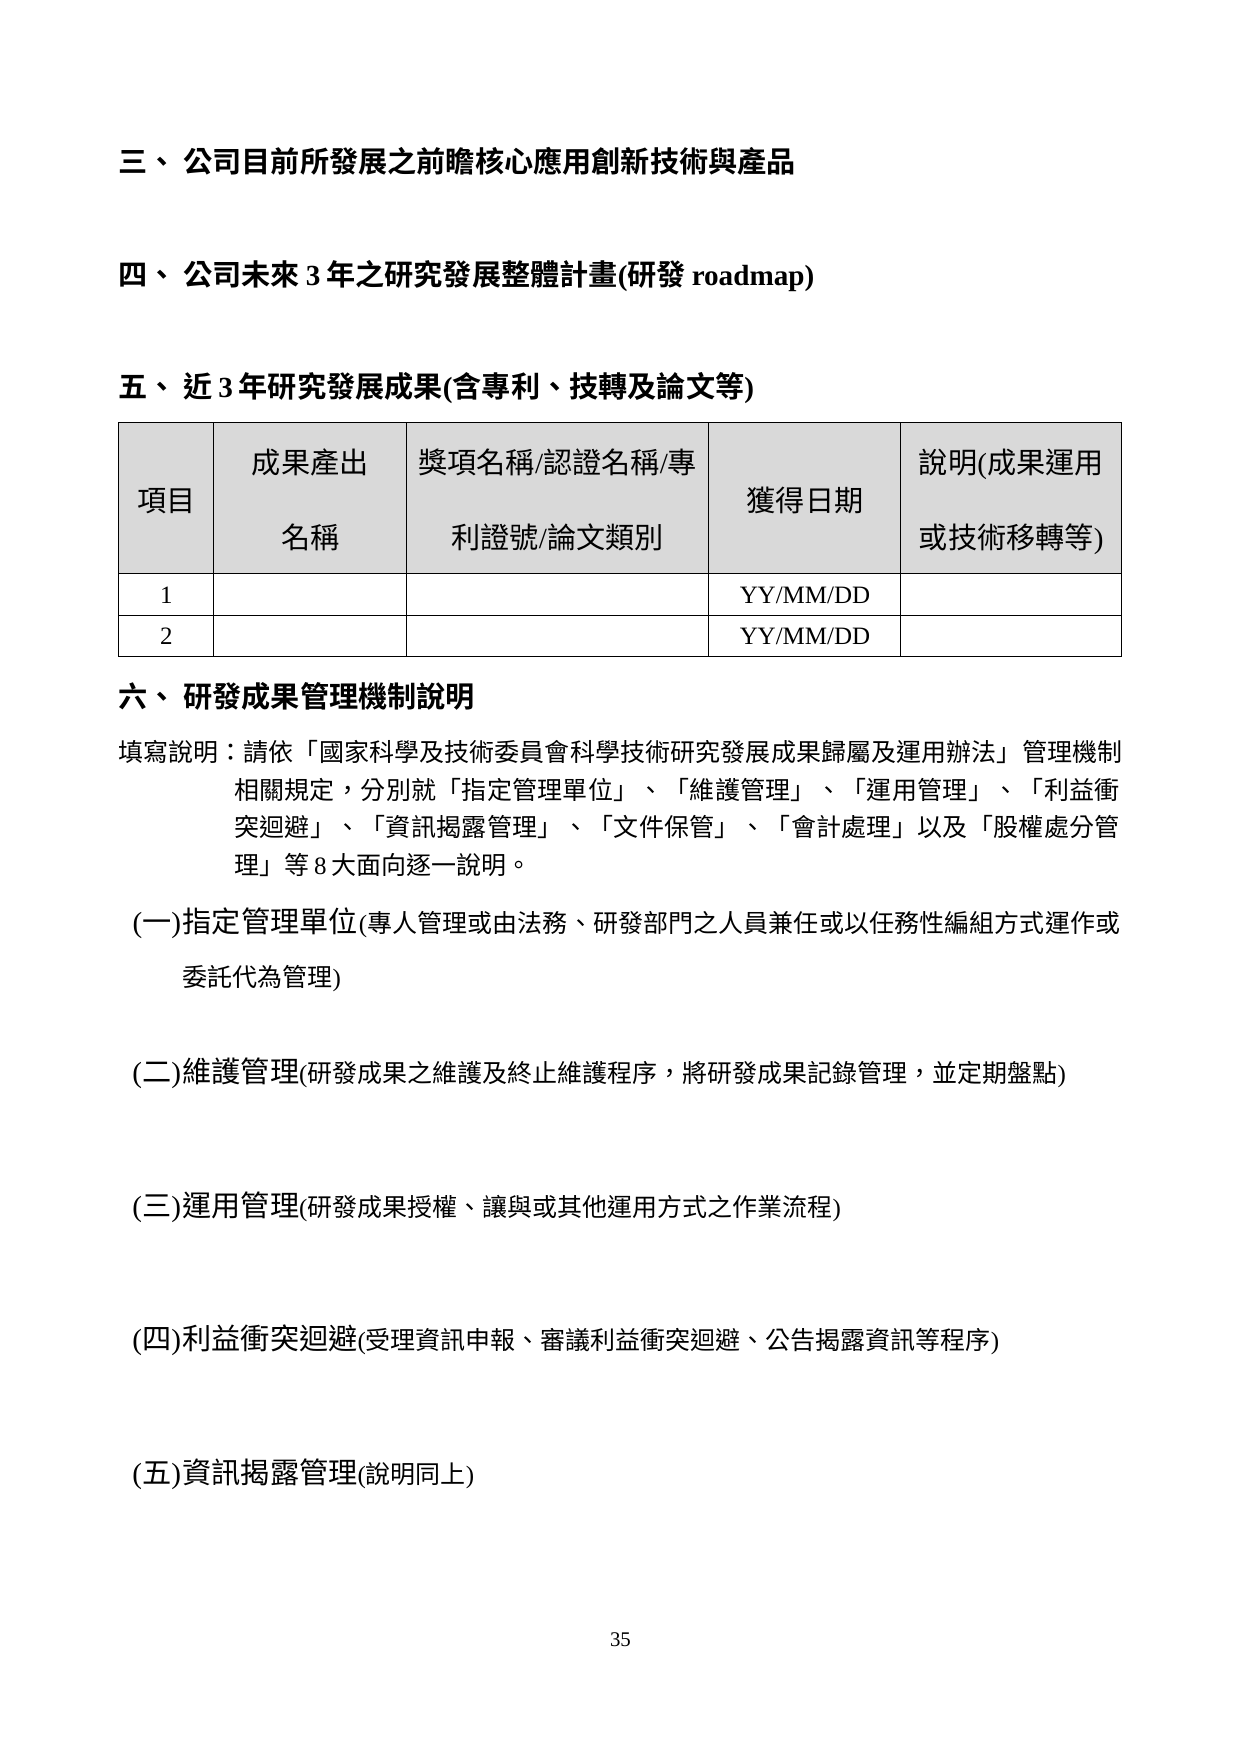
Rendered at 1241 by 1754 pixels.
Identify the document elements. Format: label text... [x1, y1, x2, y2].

table_cell YY/MM/DD [709, 616, 900, 656]
table_cell 1 [119, 574, 213, 615]
table_cell [214, 574, 406, 615]
list 資訊揭露管理(說明同上) [132, 1433, 1122, 1508]
list 維護管理(研發成果之維護及終止維護程序，將研發成果記錄管理，並定期盤點) [132, 1032, 1122, 1107]
table_cell [407, 616, 708, 656]
list 利益衝突迴避(受理資訊申報、審議利益衝突迴避、公告揭露資訊等程序) [132, 1299, 1122, 1374]
table_header 項目 [119, 423, 213, 573]
table_cell [901, 574, 1121, 615]
subtitle 研發成果管理機制說明 [118, 657, 1122, 732]
table_header 獎項名稱/認證名稱/專利證號/論文類別 [407, 423, 708, 573]
table_cell [407, 574, 708, 615]
list 指定管理單位(專人管理或由法務、研發部門之人員兼任或以任務性編組方式運作或委託代為管理) [132, 882, 1122, 994]
table_cell [214, 616, 406, 656]
subtitle 公司目前所發展之前瞻核心應用創新技術與產品 [118, 122, 1122, 197]
subtitle 公司未來3年之研究發展整體計畫(研發roadmap) [118, 235, 1122, 310]
table_header 獲得日期 [709, 423, 900, 573]
table_header 說明(成果運用或技術移轉等) [901, 423, 1121, 573]
table_header 成果產出 名稱 [214, 423, 406, 573]
subtitle 近3年研究發展成果(含專利、技轉及論文等) [118, 347, 1122, 422]
list 運用管理(研發成果授權、讓與或其他運用方式之作業流程) [132, 1166, 1122, 1241]
table_cell [901, 616, 1121, 656]
text 填寫說明：請依「國家科學及技術委員會科學技術研究發展成果歸屬及運用辦法」管理機制相關規定，分別就「指定管理單位」、「維護管理」、「運用管理」、「利益衝突迴避」、「資訊揭露管理」、「文件保管」、「會計處理」以及「股權處分管理」等8大面向逐一說明。 [118, 732, 1122, 882]
table_cell 2 [119, 616, 213, 656]
table_cell YY/MM/DD [709, 574, 900, 615]
